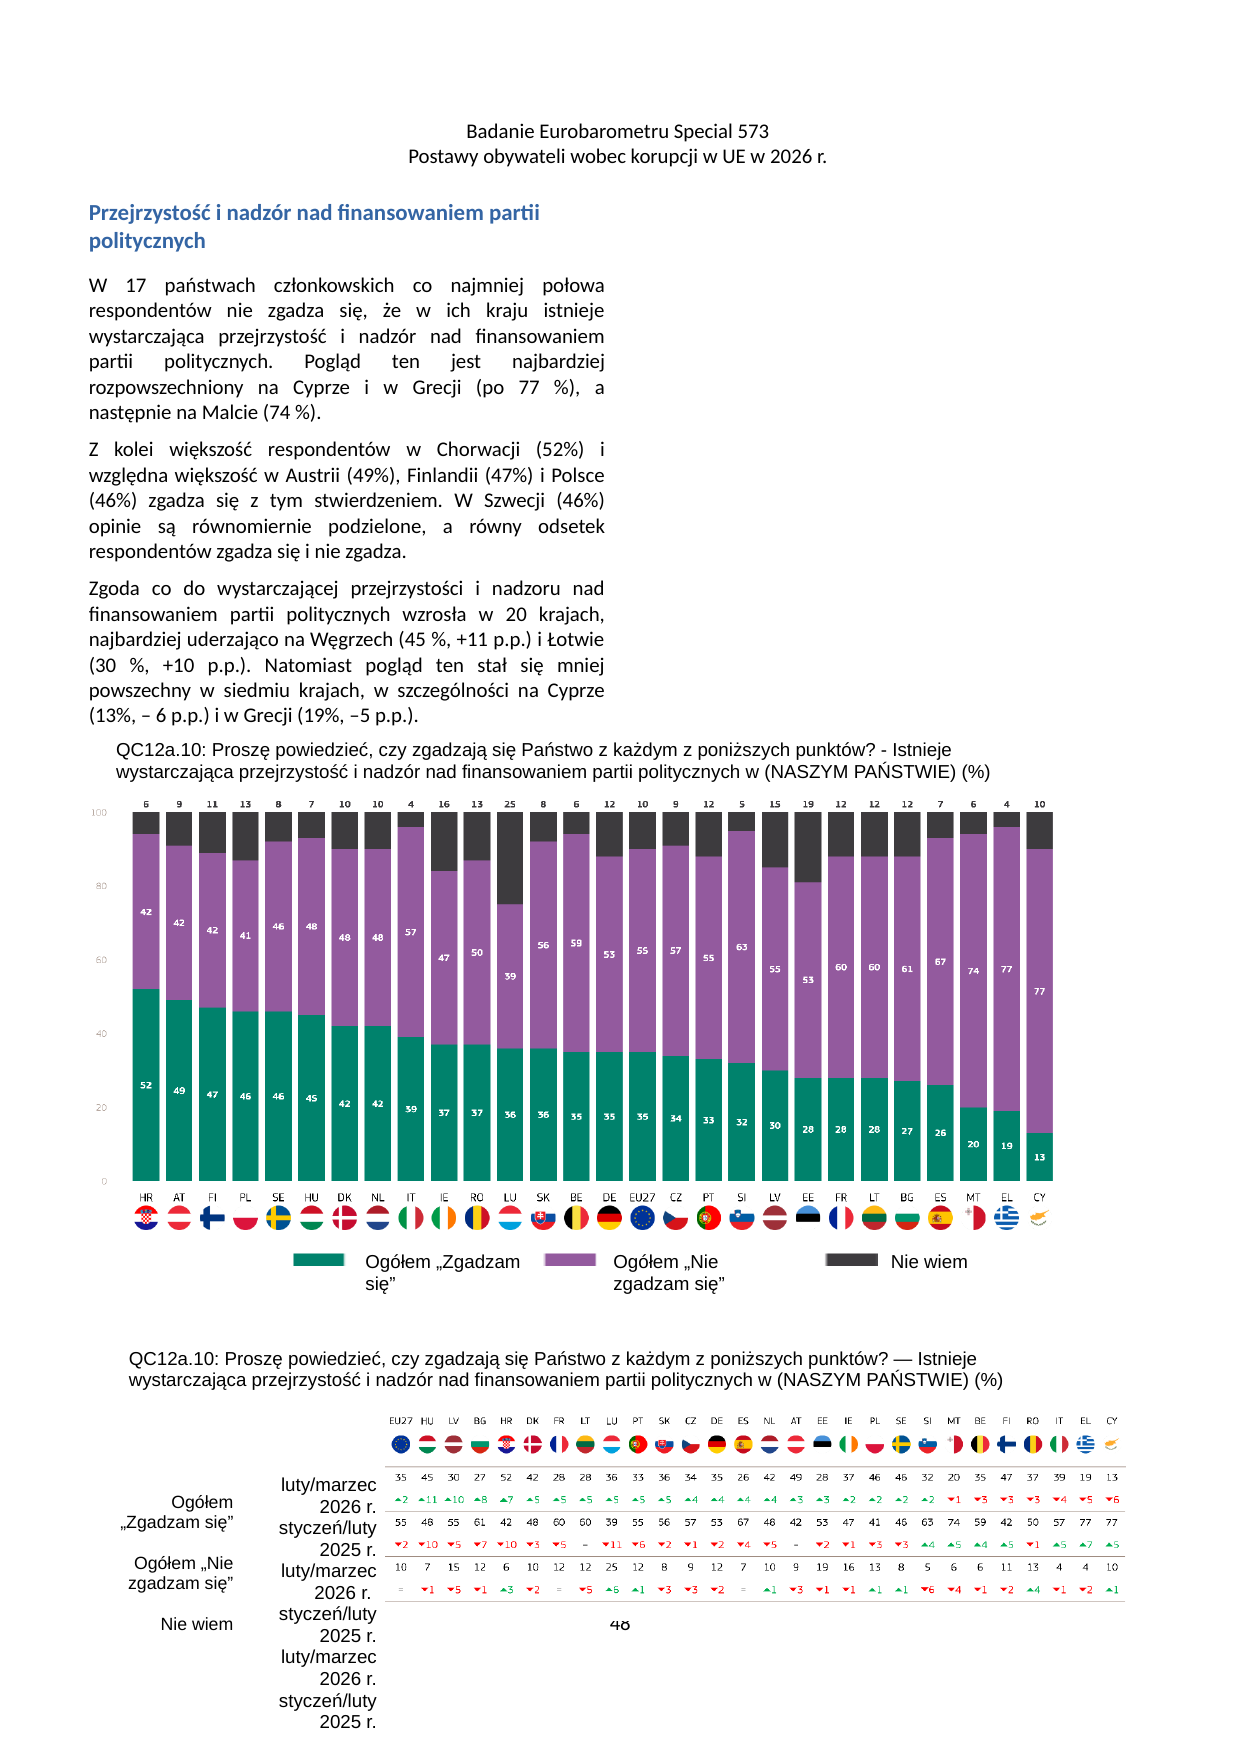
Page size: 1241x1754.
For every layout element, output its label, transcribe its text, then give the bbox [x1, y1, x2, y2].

picture [84, 793, 1061, 1238]
picture [616, 1256, 625, 1266]
text Przejrzystość i nadzór nad finansowaniem partii politycznych [88, 198, 605, 254]
text Z kolei większość respondentów w Chorwacji (52%) i względna większość w Austrii (49%), Finlandii (47%) i Polsce (46%) zgadza się z tym stwierdzeniem. W Szwecji (46%) opinie są równomiernie podzielone, a równy odsetek respondentów zgadza się i nie zgadza. [88, 437, 605, 564]
text W 17 państwach członkowskich co najmniej połowa respondentów nie zgadza się, że w ich kraju istnieje wystarczająca przejrzystość i nadzór nad finansowaniem partii politycznych. Pogląd ten jest najbardziej rozpowszechniony na Cyprze i w Grecji (po 77 %), a następnie na Malcie (74 %). [88, 272, 605, 425]
picture [693, 1258, 698, 1266]
picture [385, 1406, 1142, 1621]
picture [368, 1256, 377, 1266]
text Zgoda co do wystarczającej przejrzystości i nadzoru nad finansowaniem partii politycznych wzrosła w 20 krajach, najbardziej uderzająco na Węgrzech (45 %, +11 p.p.) i Łotwie (30 %, +10 p.p.). Natomiast pogląd ten stał się mniej powszechny w siedmiu krajach, w szczególności na Cyprze (13%, – 6 p.p.) i w Grecji (19%, –5 p.p.). [88, 576, 605, 728]
picture [279, 1248, 878, 1266]
